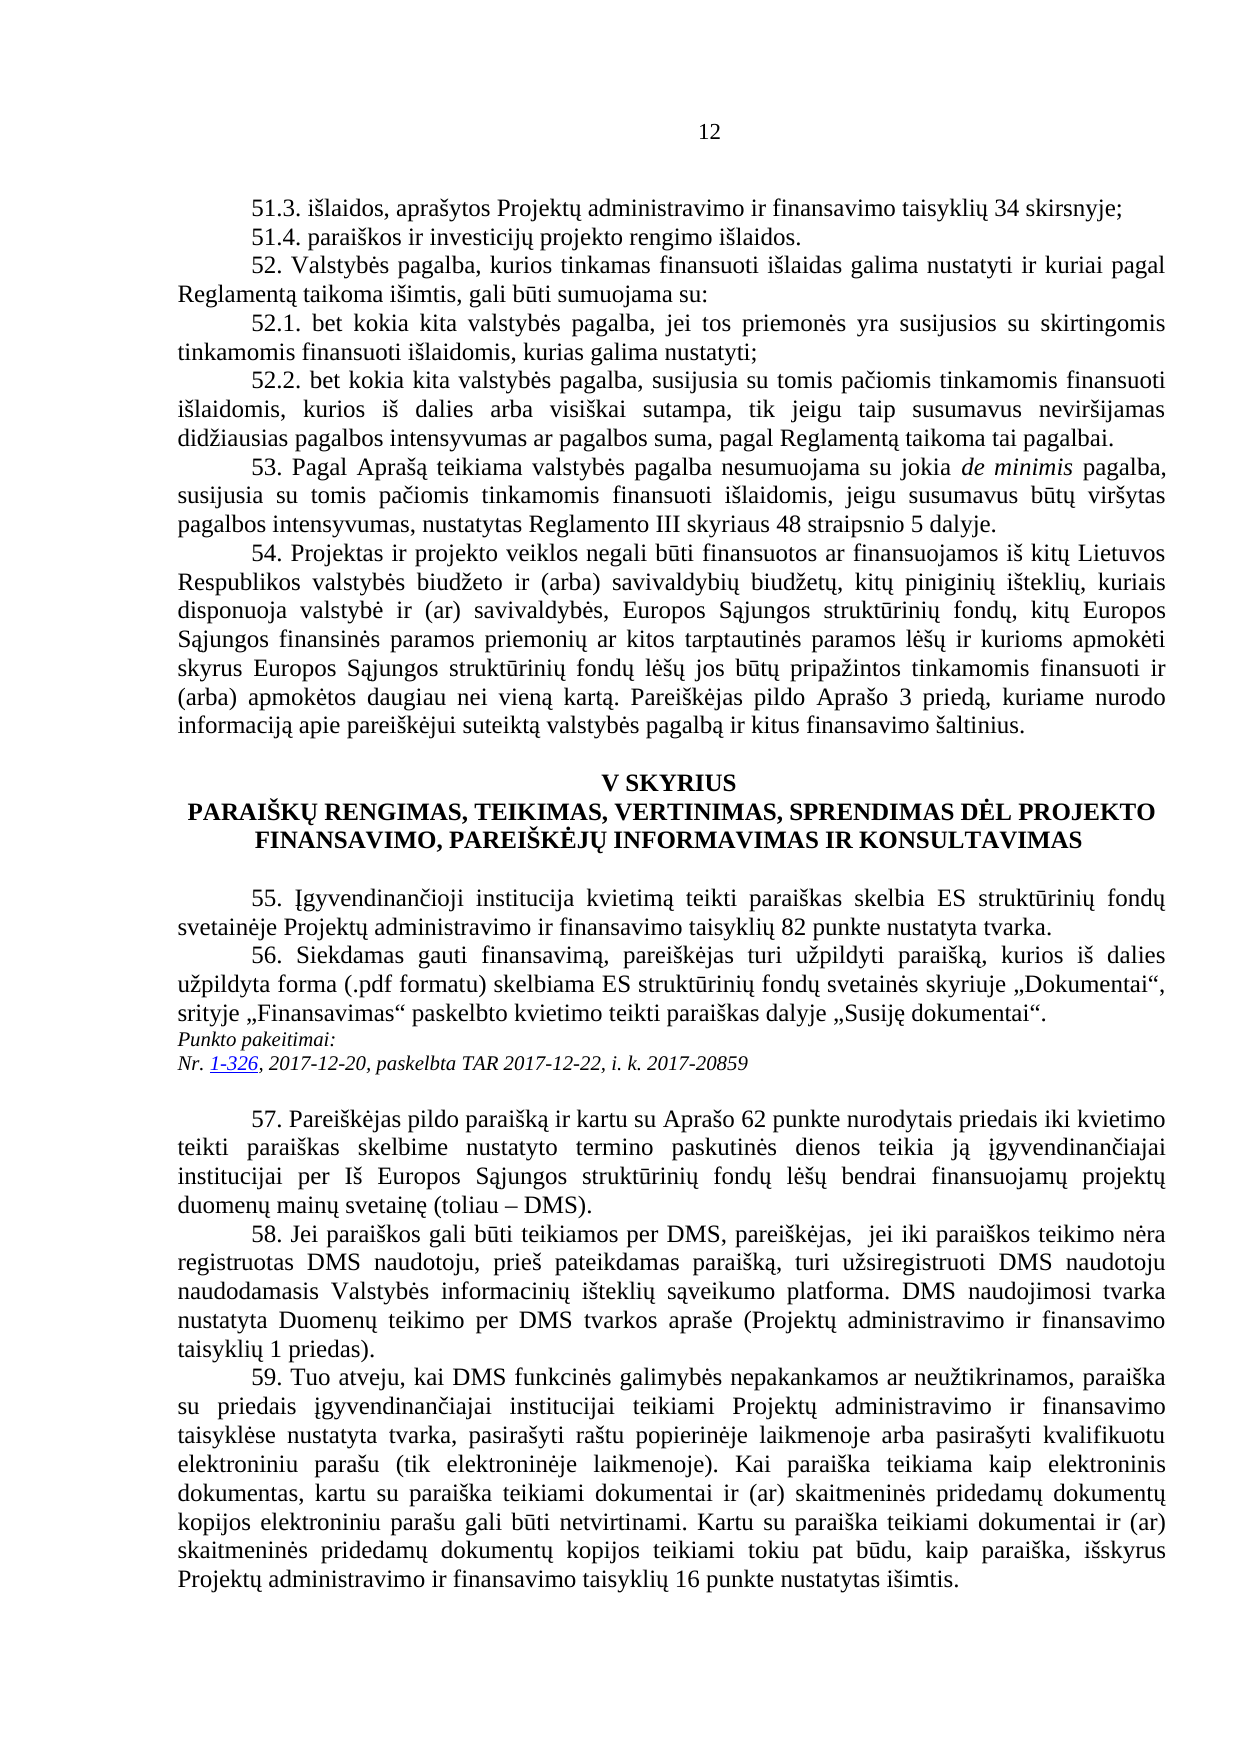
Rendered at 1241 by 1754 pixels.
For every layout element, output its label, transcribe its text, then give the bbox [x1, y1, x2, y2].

text 51.3. išlaidos, aprašytos Projektų administravimo ir finansavimo taisyklių 34 skirsnyje; [177, 193, 1167, 222]
text 58. Jei paraiškos gali būti teikiamos per DMS, pareiškėjas, jei iki paraiškos teikimo nėra registruotas DMS naudotoju, prieš pateikdamas paraišką, turi užsiregistruoti DMS naudotoju naudodamasis Valstybės informacinių išteklių sąveikumo platforma. DMS naudojimosi tvarka nustatyta Duomenų teikimo per DMS tvarkos apraše (Projektų administravimo ir finansavimo taisyklių 1 priedas). [177, 1219, 1167, 1362]
text Punkto pakeitimai: [177, 1027, 1167, 1051]
text PARAIŠKŲ RENGIMAS, TEIKIMAS, VERTINIMAS, SPRENDIMAS DĖL PROJEKTO FINANSAVIMO, PAREIŠKĖJŲ INFORMAVIMAS IR KONSULTAVIMAS [177, 797, 1167, 854]
text 52.1. bet kokia kita valstybės pagalba, jei tos priemonės yra susijusios su skirtingomis tinkamomis finansuoti išlaidomis, kurias galima nustatyti; [177, 308, 1167, 366]
text Nr. 1-326, 2017-12-20, paskelbta TAR 2017-12-22, i. k. 2017-20859 [177, 1051, 1167, 1075]
text 54. Projektas ir projekto veiklos negali būti finansuotos ar finansuojamos iš kitų Lietuvos Respublikos valstybės biudžeto ir (arba) savivaldybių biudžetų, kitų piniginių išteklių, kuriais disponuoja valstybė ir (ar) savivaldybės, Europos Sąjungos struktūrinių fondų, kitų Europos Sąjungos finansinės paramos priemonių ar kitos tarptautinės paramos lėšų ir kurioms apmokėti skyrus Europos Sąjungos struktūrinių fondų lėšų jos būtų pripažintos tinkamomis finansuoti ir (arba) apmokėtos daugiau nei vieną kartą. Pareiškėjas pildo Aprašo 3 priedą, kuriame nurodo informaciją apie pareiškėjui suteiktą valstybės pagalbą ir kitus finansavimo šaltinius. [177, 538, 1167, 739]
text 56. Siekdamas gauti finansavimą, pareiškėjas turi užpildyti paraišką, kurios iš dalies užpildyta forma (.pdf formatu) skelbiama ES struktūrinių fondų svetainės skyriuje „Dokumentai“, srityje „Finansavimas“ paskelbto kvietimo teikti paraiškas dalyje „Susiję dokumentai“. [177, 941, 1167, 1027]
text 55. Įgyvendinančioji institucija kvietimą teikti paraiškas skelbia ES struktūrinių fondų svetainėje Projektų administravimo ir finansavimo taisyklių 82 punkte nustatyta tvarka. [177, 883, 1167, 941]
text 52.2. bet kokia kita valstybės pagalba, susijusia su tomis pačiomis tinkamomis finansuoti išlaidomis, kurios iš dalies arba visiškai sutampa, tik jeigu taip susumavus neviršijamas didžiausias pagalbos intensyvumas ar pagalbos suma, pagal Reglamentą taikoma tai pagalbai. [177, 366, 1167, 452]
text 52. Valstybės pagalba, kurios tinkamas finansuoti išlaidas galima nustatyti ir kuriai pagal Reglamentą taikoma išimtis, gali būti sumuojama su: [177, 251, 1167, 308]
text 59. Tuo atveju, kai DMS funkcinės galimybės nepakankamos ar neužtikrinamos, paraiška su priedais įgyvendinančiajai institucijai teikiami Projektų administravimo ir finansavimo taisyklėse nustatyta tvarka, pasirašyti raštu popierinėje laikmenoje arba pasirašyti kvalifikuotu elektroniniu parašu (tik elektroninėje laikmenoje). Kai paraiška teikiama kaip elektroninis dokumentas, kartu su paraiška teikiami dokumentai ir (ar) skaitmeninės pridedamų dokumentų kopijos elektroniniu parašu gali būti netvirtinami. Kartu su paraiška teikiami dokumentai ir (ar) skaitmeninės pridedamų dokumentų kopijos teikiami tokiu pat būdu, kaip paraiška, išskyrus Projektų administravimo ir finansavimo taisyklių 16 punkte nustatytas išimtis. [177, 1362, 1167, 1593]
text 57. Pareiškėjas pildo paraišką ir kartu su Aprašo 62 punkte nurodytais priedais iki kvietimo teikti paraiškas skelbime nustatyto termino paskutinės dienos teikia ją įgyvendinančiajai institucijai per Iš Europos Sąjungos struktūrinių fondų lėšų bendrai finansuojamų projektų duomenų mainų svetainę (toliau – DMS). [177, 1104, 1167, 1219]
text V SKYRIUS [177, 768, 1167, 797]
text 53. Pagal Aprašą teikiama valstybės pagalba nesumuojama su jokia de minimis pagalba, susijusia su tomis pačiomis tinkamomis finansuoti išlaidomis, jeigu susumavus būtų viršytas pagalbos intensyvumas, nustatytas Reglamento III skyriaus 48 straipsnio 5 dalyje. [177, 452, 1167, 538]
text 51.4. paraiškos ir investicijų projekto rengimo išlaidos. [177, 222, 1167, 251]
